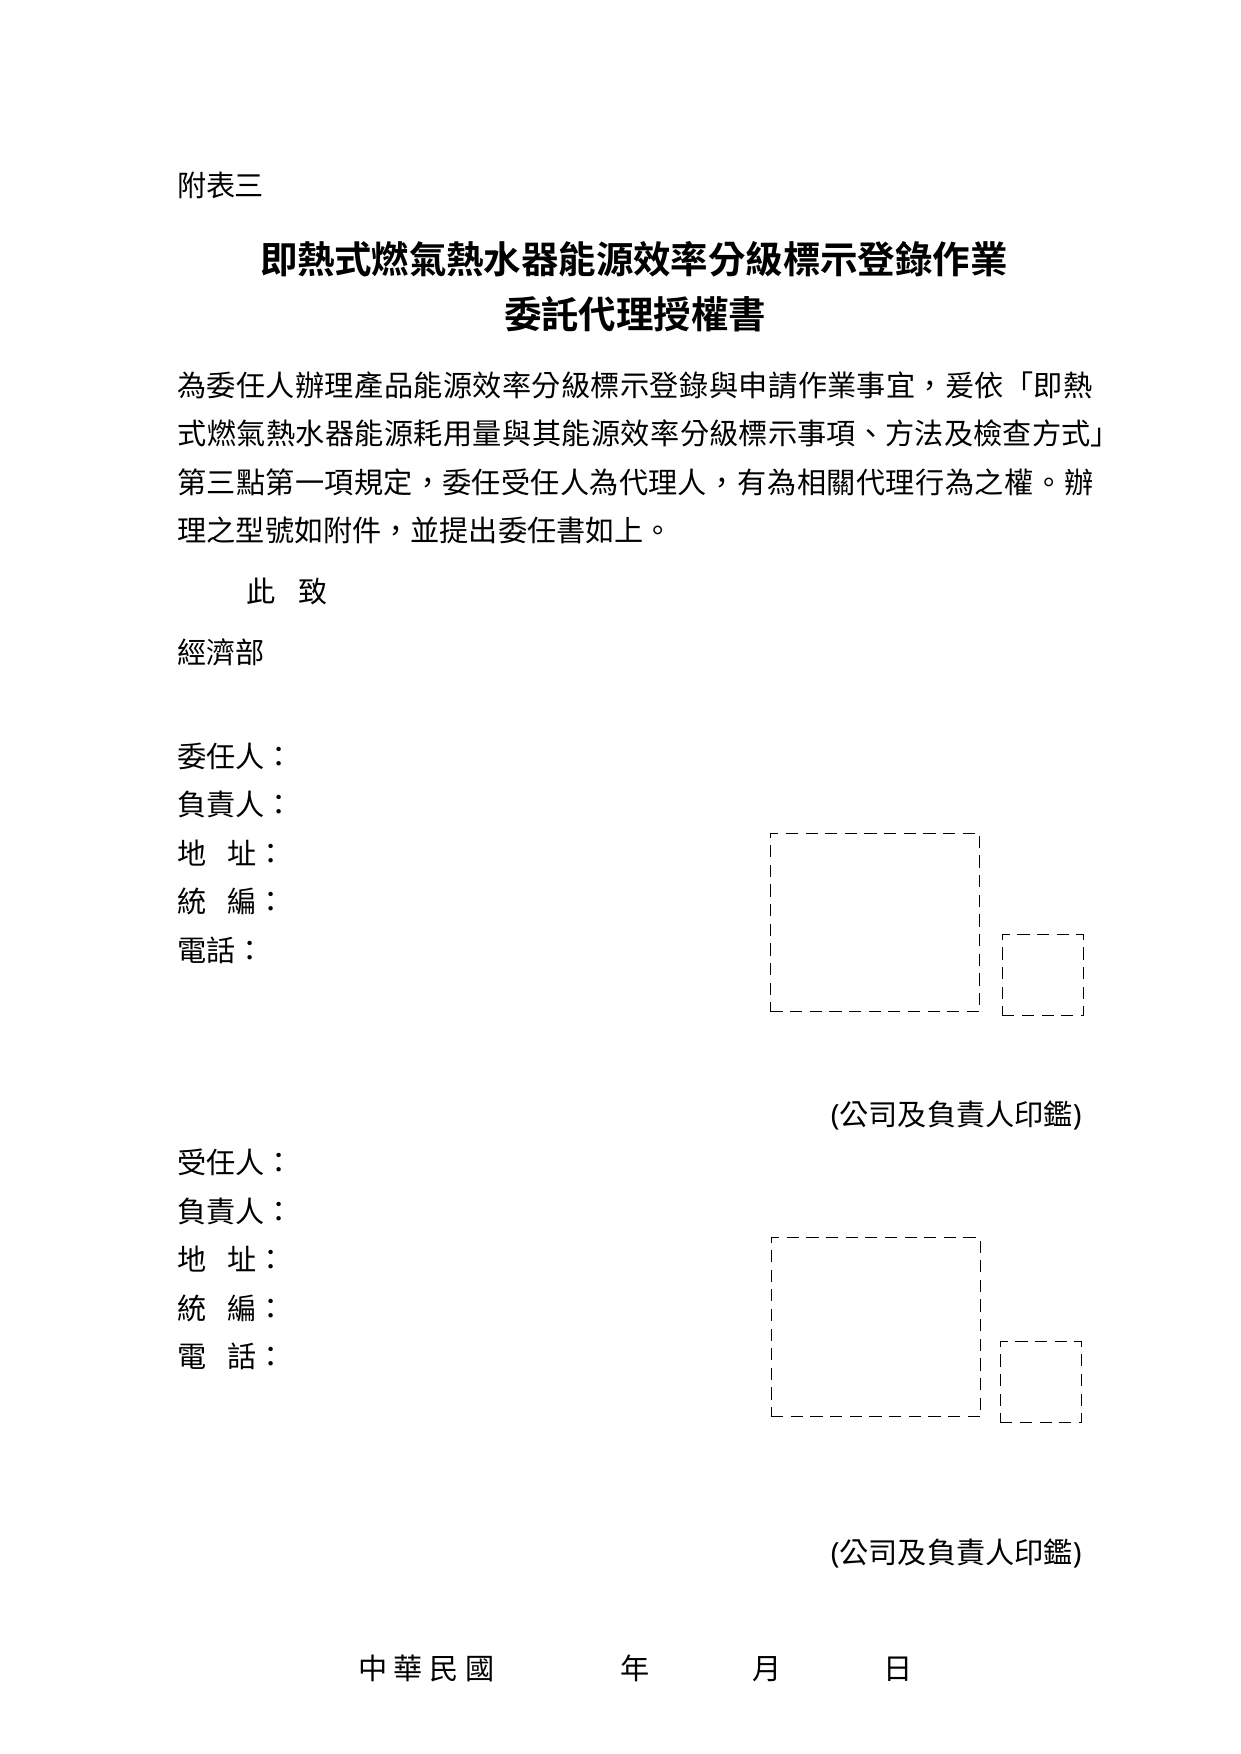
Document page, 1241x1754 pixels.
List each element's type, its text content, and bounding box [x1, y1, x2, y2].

text 為委任人辦理產品能源效率分級標示登錄與申請作業事宜，爰依「即熱 [177, 363, 1240, 405]
text 附表三 [177, 162, 1240, 204]
text (公司及負責人印鑑) [831, 1092, 1240, 1134]
text 中 華 民 國 年 月 日 [358, 1646, 1240, 1688]
text 受任人：負責人：地 址：統 編：電 話： [177, 1140, 294, 1376]
text 委託代理授權書 [504, 284, 1240, 339]
text 即熱式燃氣熱水器能源效率分級標示登錄作業 [260, 230, 1240, 284]
text (公司及負責人印鑑) [831, 1529, 1240, 1572]
text 委任人：負責人：地 址：統 編：電話： [177, 733, 294, 970]
text 經濟部 [177, 629, 1240, 672]
text 式燃氣熱水器能源耗用量與其能源效率分級標示事項、方法及檢查方式」第三點第一項規定，委任受任人為代理人，有為相關代理行為之權。辦理之型號如附件，並提出委任書如上。 [177, 411, 1121, 550]
text 此 致 [246, 569, 1240, 611]
